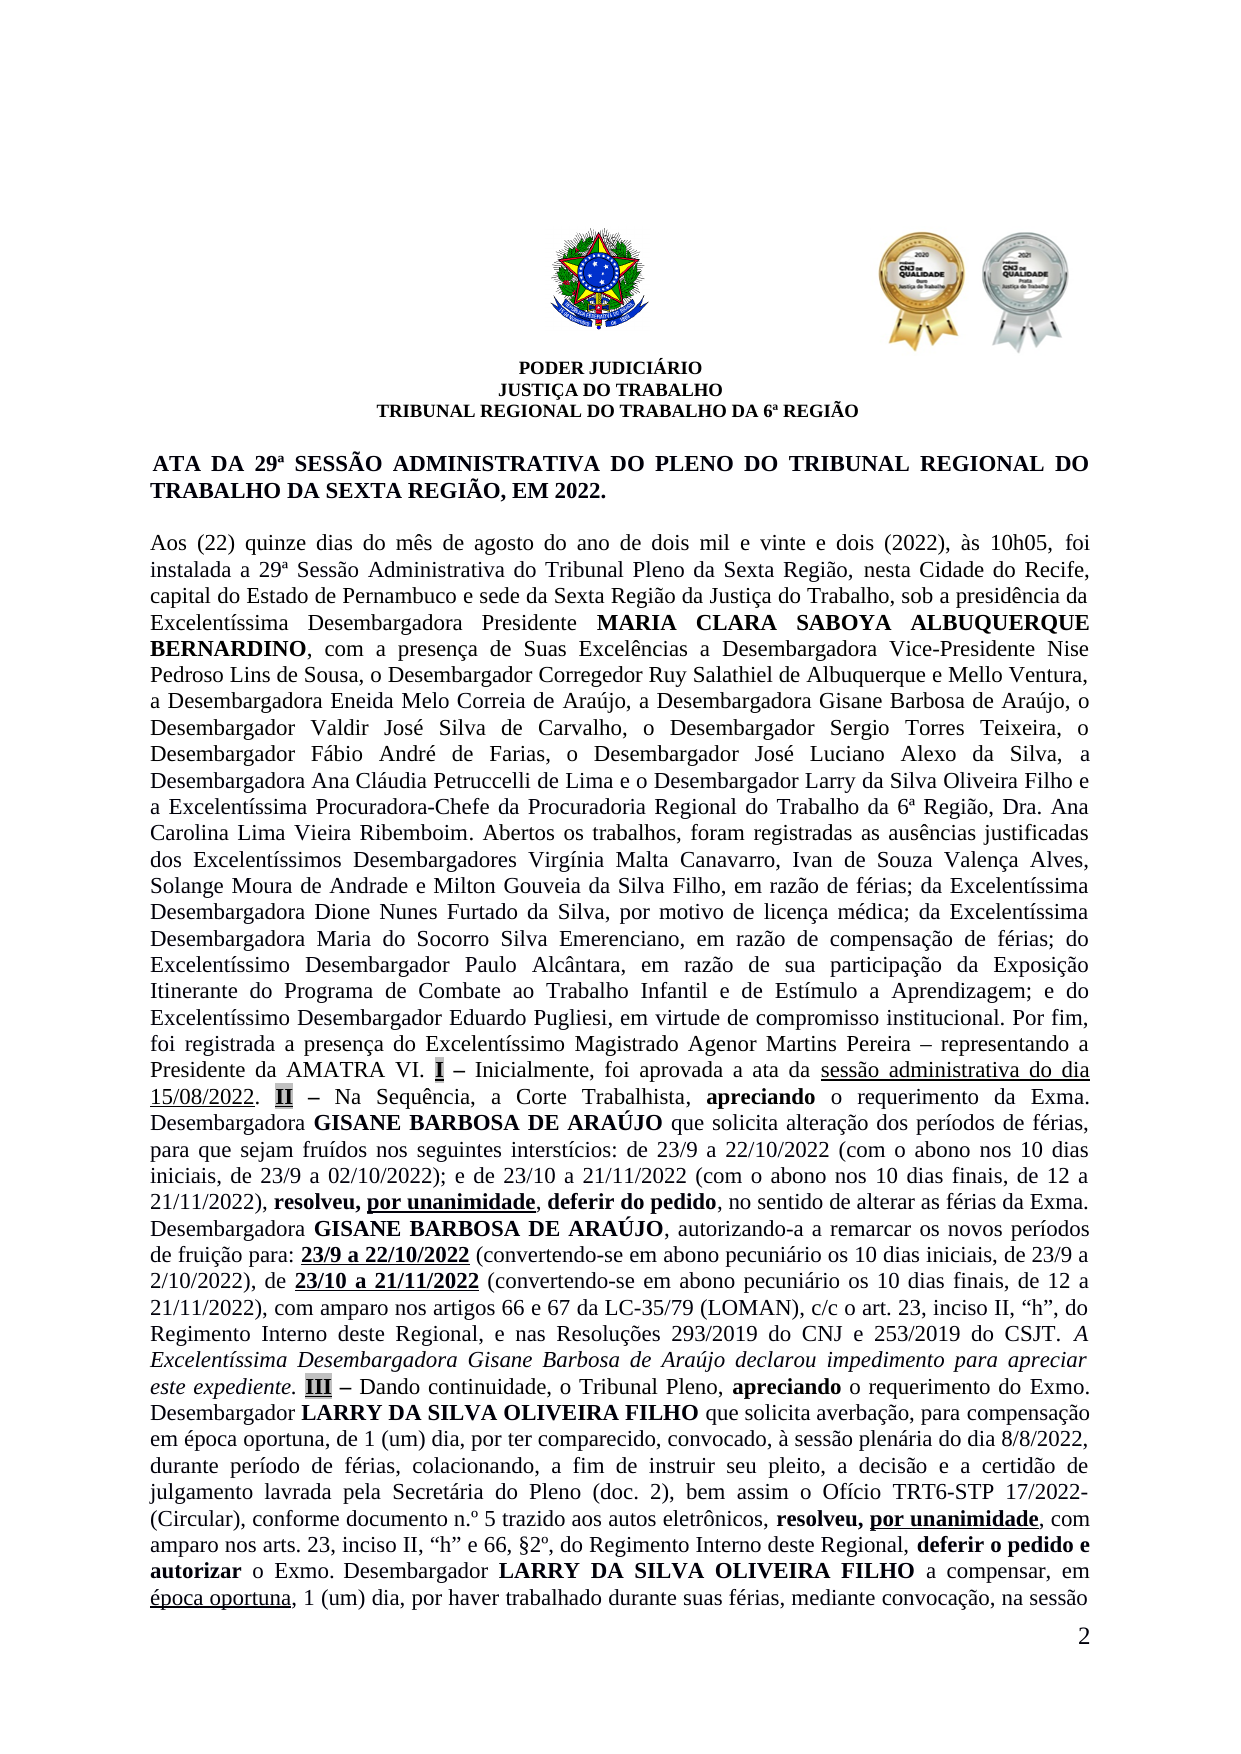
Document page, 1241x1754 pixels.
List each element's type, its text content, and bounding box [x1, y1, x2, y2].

text Aos (22) quinze dias do mês de agosto do ano de dois mil e vinte e dois (2022), às 10h05, foi instalada a 29ª Sessão Administrativa do Tribunal Pleno da Sexta Região, nesta Cidade do Recife, capital do Estado de Pernambuco e sede da Sexta Região da Justiça do Trabalho, sob a presidência da Excelentíssima Desembargadora Presidente MARIA CLARA SABOYA ALBUQUERQUE BERNARDINO, com a presença de Suas Excelências a Desembargadora Vice-Presidente Nise Pedroso Lins de Sousa, o Desembargador Corregedor Ruy Salathiel de Albuquerque e Mello Ventura, a Desembargadora Eneida Melo Correia de Araújo, a Desembargadora Gisane Barbosa de Araújo, o Desembargador Valdir José Silva de Carvalho, o Desembargador Sergio Torres Teixeira, o Desembargador Fábio André de Farias, o Desembargador José Luciano Alexo da Silva, a Desembargadora Ana Cláudia Petruccelli de Lima e o Desembargador Larry da Silva Oliveira Filho e a Excelentíssima Procuradora-Chefe da Procuradoria Regional do Trabalho da 6ª Região, Dra. Ana Carolina Lima Vieira Ribemboim. Abertos os trabalhos, foram registradas as ausências justificadas dos Excelentíssimos Desembargadores Virgínia Malta Canavarro, Ivan de Souza Valença Alves, Solange Moura de Andrade e Milton Gouveia da Silva Filho, em razão de férias; da Excelentíssima Desembargadora Dione Nunes Furtado da Silva, por motivo de licença médica; da Excelentíssima Desembargadora Maria do Socorro Silva Emerenciano, em razão de compensação de férias; do Excelentíssimo Desembargador Paulo Alcântara, em razão de sua participação da Exposição Itinerante do Programa de Combate ao Trabalho Infantil e de Estímulo a Aprendizagem; e do Excelentíssimo Desembargador Eduardo Pugliesi, em virtude de compromisso institucional. Por fim, foi registrada a presença do Excelentíssimo Magistrado Agenor Martins Pereira – representando a Presidente da AMATRA VI. I – Inicialmente, foi aprovada a ata da sessão administrativa do dia 15/08/2022. II – Na Sequência, a Corte Trabalhista, apreciando o requerimento da Exma. Desembargadora GISANE BARBOSA DE ARAÚJO que solicita alteração dos períodos de férias, para que sejam fruídos nos seguintes interstícios: de 23/9 a 22/10/2022 (com o abono nos 10 dias iniciais, de 23/9 a 02/10/2022); e de 23/10 a 21/11/2022 (com o abono nos 10 dias finais, de 12 a 21/11/2022), resolveu, por unanimidade, deferir do pedido, no sentido de alterar as férias da Exma. Desembargadora GISANE BARBOSA DE ARAÚJO, autorizando-a a remarcar os novos períodos de fruição para: 23/9 a 22/10/2022 (convertendo-se em abono pecuniário os 10 dias iniciais, de 23/9 a 2/10/2022), de 23/10 a 21/11/2022 (convertendo-se em abono pecuniário os 10 dias finais, de 12 a 21/11/2022), com amparo nos artigos 66 e 67 da LC-35/79 (LOMAN), c/c o art. 23, inciso II, “h”, do Regimento Interno deste Regional, e nas Resoluções 293/2019 do CNJ e 253/2019 do CSJT. A Excelentíssima Desembargadora Gisane Barbosa de Araújo declarou impedimento para apreciar este expediente. III – Dando continuidade, o Tribunal Pleno, apreciando o requerimento do Exmo. Desembargador LARRY DA SILVA OLIVEIRA FILHO que solicita averbação, para compensação em época oportuna, de 1 (um) dia, por ter comparecido, convocado, à sessão plenária do dia 8/8/2022, durante período de férias, colacionando, a fim de instruir seu pleito, a decisão e a certidão de julgamento lavrada pela Secretária do Pleno (doc. 2), bem assim o Ofício TRT6-STP 17/2022-(Circular), conforme documento n.º 5 trazido aos autos eletrônicos, resolveu, por unanimidade, com amparo nos arts. 23, inciso II, “h” e 66, §2º, do Regimento Interno deste Regional, deferir o pedido e autorizar o Exmo. Desembargador LARRY DA SILVA OLIVEIRA FILHO a compensar, em época oportuna, 1 (um) dia, por haver trabalhado durante suas férias, mediante convocação, na sessão [150, 529, 1090, 1610]
text ATA DA 29ª SESSÃO ADMINISTRATIVA DO PLENO DO TRIBUNAL REGIONAL DO TRABALHO DA SEXTA REGIÃO, EM 2022. [150, 450, 1091, 503]
